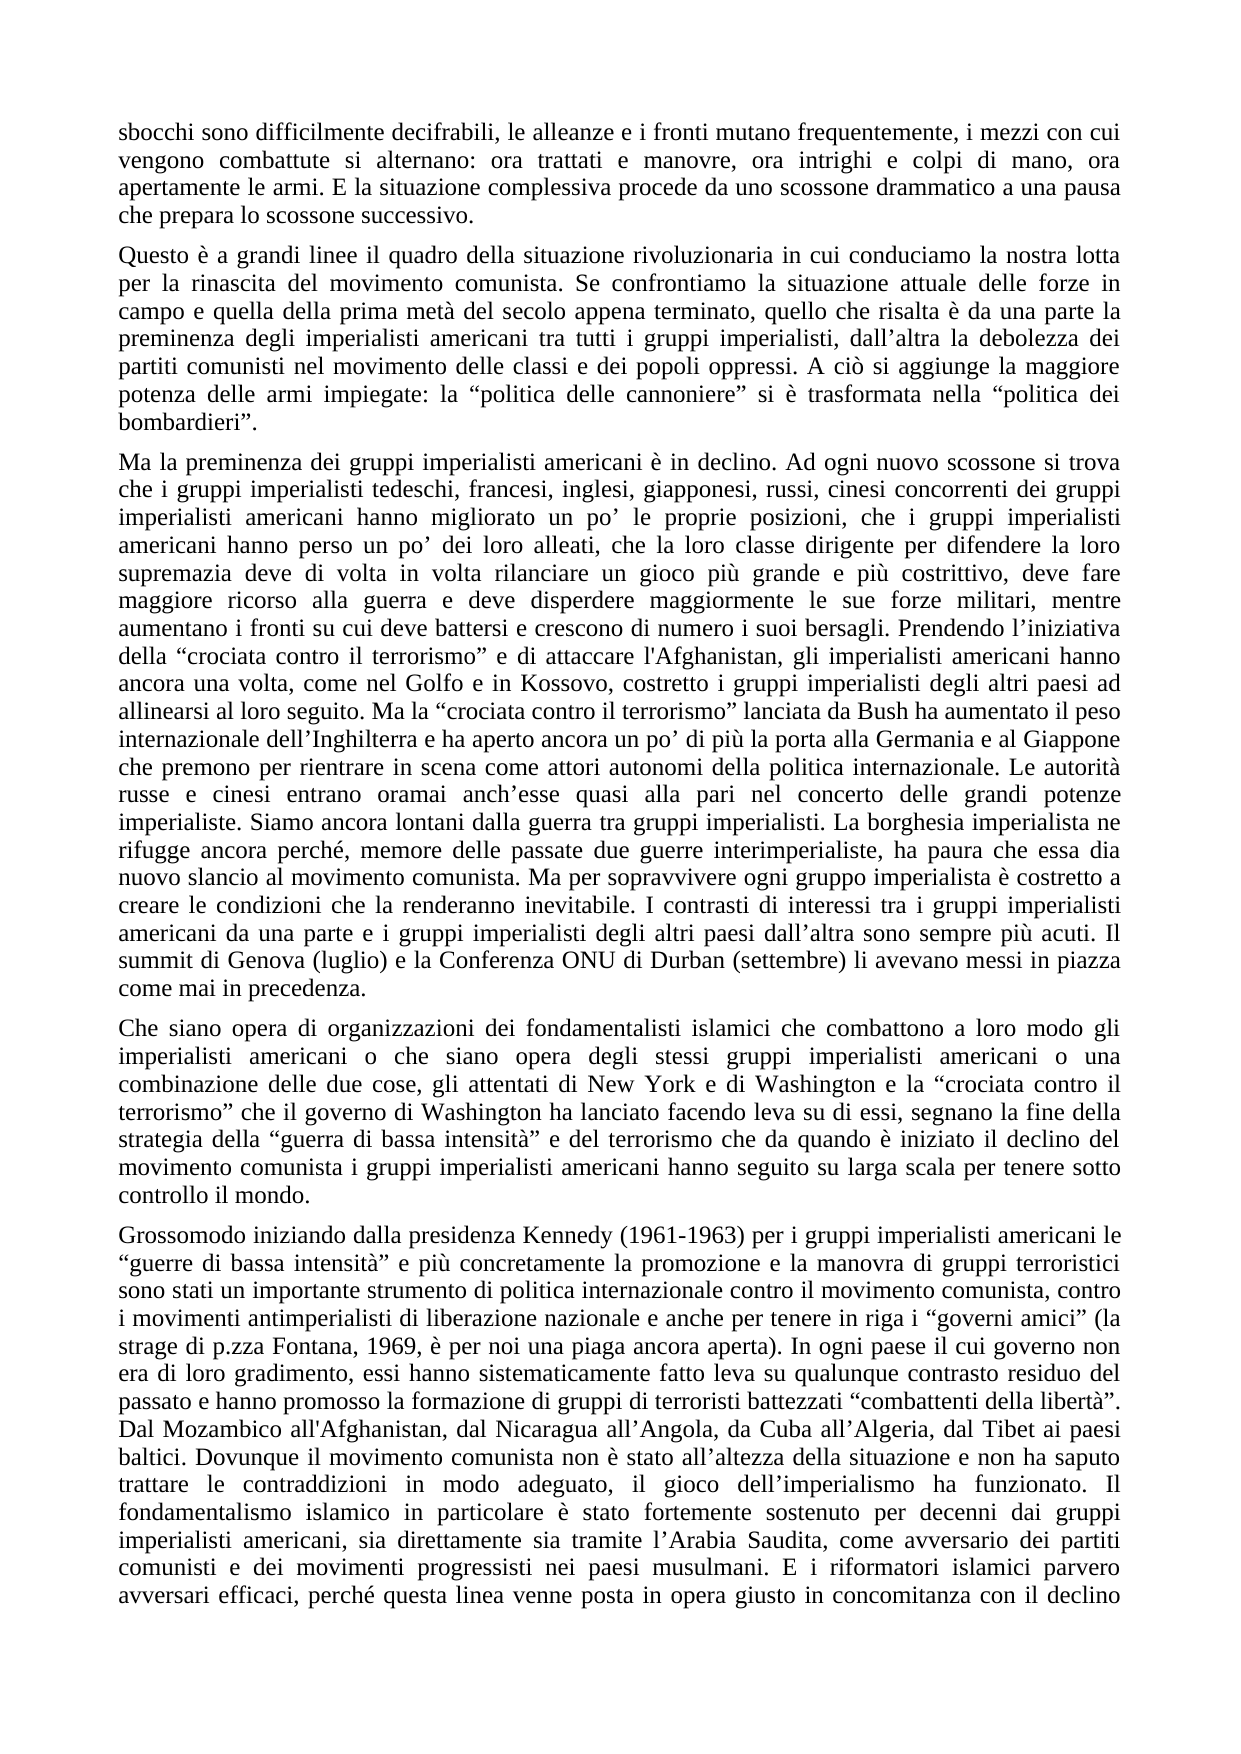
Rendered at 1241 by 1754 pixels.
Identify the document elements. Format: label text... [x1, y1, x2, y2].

text Ma la preminenza dei gruppi imperialisti americani è in declino. Ad ogni nuovo scossone si trova che i gruppi imperialisti tedeschi, francesi, inglesi, giapponesi, russi, cinesi concorrenti dei gruppi imperialisti americani hanno migliorato un po’ le proprie posizioni, che i gruppi imperialisti americani hanno perso un po’ dei loro alleati, che la loro classe dirigente per difendere la loro supremazia deve di volta in volta rilanciare un gioco più grande e più costrittivo, deve fare maggiore ricorso alla guerra e deve disperdere maggiormente le sue forze militari, mentre aumentano i fronti su cui deve battersi e crescono di numero i suoi bersagli. Prendendo l’iniziativa della “crociata contro il terrorismo” e di attaccare l'Afghanistan, gli imperialisti americani hanno ancora una volta, come nel Golfo e in Kossovo, costretto i gruppi imperialisti degli altri paesi ad allinearsi al loro seguito. Ma la “crociata contro il terrorismo” lanciata da Bush ha aumentato il peso internazionale dell’Inghilterra e ha aperto ancora un po’ di più la porta alla Germania e al Giappone che premono per rientrare in scena come attori autonomi della politica internazionale. Le autorità russe e cinesi entrano oramai anch’esse quasi alla pari nel concerto delle grandi potenze imperialiste. Siamo ancora lontani dalla guerra tra gruppi imperialisti. La borghesia imperialista ne rifugge ancora perché, memore delle passate due guerre interimperialiste, ha paura che essa dia nuovo slancio al movimento comunista. Ma per sopravvivere ogni gruppo imperialista è costretto a creare le condizioni che la renderanno inevitabile. I contrasti di interessi tra i gruppi imperialisti americani da una parte e i gruppi imperialisti degli altri paesi dall’altra sono sempre più acuti. Il summit di Genova (luglio) e la Conferenza ONU di Durban (settembre) li avevano messi in piazza come mai in precedenza. [118, 448, 1122, 1002]
text sbocchi sono difficilmente decifrabili, le alleanze e i fronti mutano frequentemente, i mezzi con cui vengono combattute si alternano: ora trattati e manovre, ora intrighi e colpi di mano, ora apertamente le armi. E la situazione complessiva procede da uno scossone drammatico a una pausa che prepara lo scossone successivo. [118, 118, 1122, 229]
text Grossomodo iniziando dalla presidenza Kennedy (1961-1963) per i gruppi imperialisti americani le “guerre di bassa intensità” e più concretamente la promozione e la manovra di gruppi terroristici sono stati un importante strumento di politica internazionale contro il movimento comunista, contro i movimenti antimperialisti di liberazione nazionale e anche per tenere in riga i “governi amici” (la strage di p.zza Fontana, 1969, è per noi una piaga ancora aperta). In ogni paese il cui governo non era di loro gradimento, essi hanno sistematicamente fatto leva su qualunque contrasto residuo del passato e hanno promosso la formazione di gruppi di terroristi battezzati “combattenti della libertà”. Dal Mozambico all'Afghanistan, dal Nicaragua all’Angola, da Cuba all’Algeria, dal Tibet ai paesi baltici. Dovunque il movimento comunista non è stato all’altezza della situazione e non ha saputo trattare le contraddizioni in modo adeguato, il gioco dell’imperialismo ha funzionato. Il fondamentalismo islamico in particolare è stato fortemente sostenuto per decenni dai gruppi imperialisti americani, sia direttamente sia tramite l’Arabia Saudita, come avversario dei partiti comunisti e dei movimenti progressisti nei paesi musulmani. E i riformatori islamici parvero avversari efficaci, perché questa linea venne posta in opera giusto in concomitanza con il declino [118, 1221, 1122, 1609]
text Questo è a grandi linee il quadro della situazione rivoluzionaria in cui conduciamo la nostra lotta per la rinascita del movimento comunista. Se confrontiamo la situazione attuale delle forze in campo e quella della prima metà del secolo appena terminato, quello che risalta è da una parte la preminenza degli imperialisti americani tra tutti i gruppi imperialisti, dall’altra la debolezza dei partiti comunisti nel movimento delle classi e dei popoli oppressi. A ciò si aggiunge la maggiore potenza delle armi impiegate: la “politica delle cannoniere” si è trasformata nella “politica dei bombardieri”. [118, 241, 1122, 435]
text Che siano opera di organizzazioni dei fondamentalisti islamici che combattono a loro modo gli imperialisti americani o che siano opera degli stessi gruppi imperialisti americani o una combinazione delle due cose, gli attentati di New York e di Washington e la “crociata contro il terrorismo” che il governo di Washington ha lanciato facendo leva su di essi, segnano la fine della strategia della “guerra di bassa intensità” e del terrorismo che da quando è iniziato il declino del movimento comunista i gruppi imperialisti americani hanno seguito su larga scala per tenere sotto controllo il mondo. [118, 1014, 1122, 1208]
